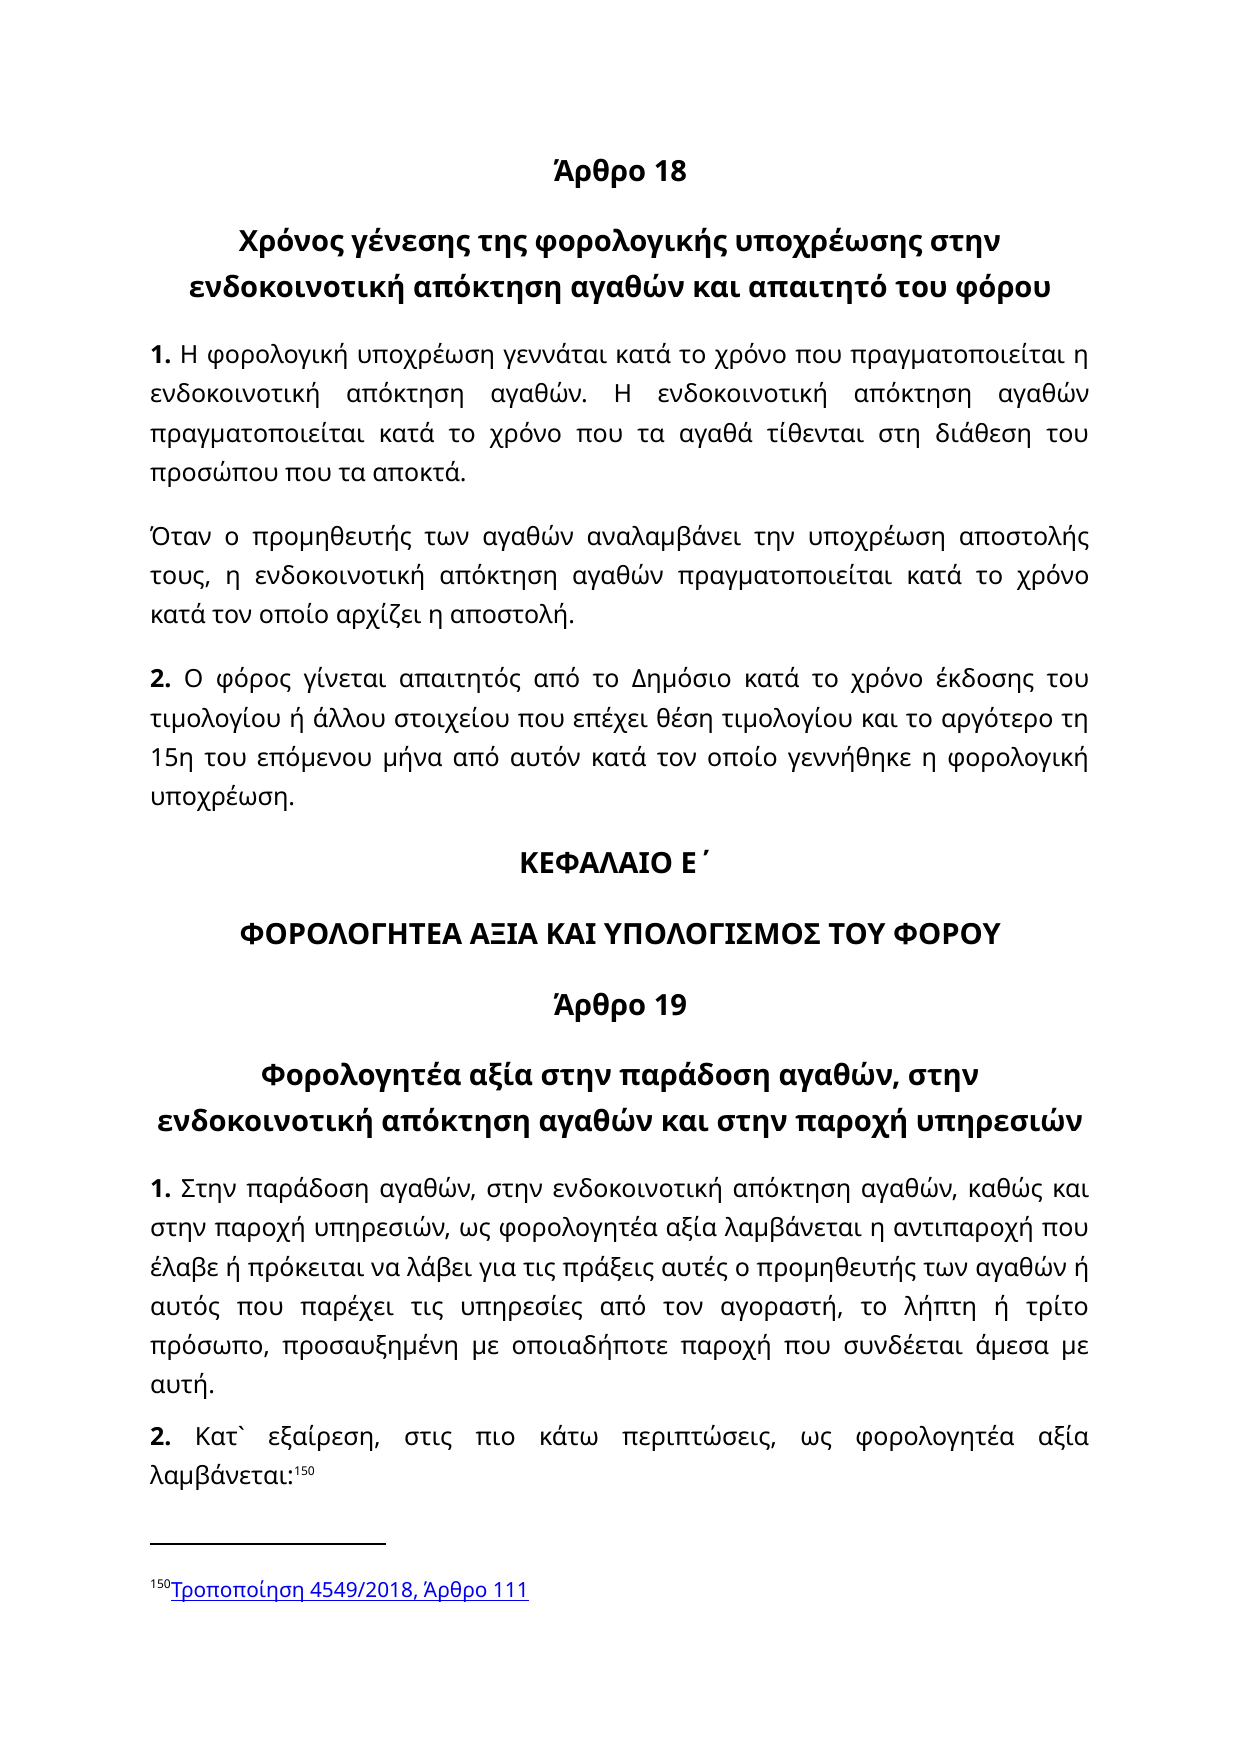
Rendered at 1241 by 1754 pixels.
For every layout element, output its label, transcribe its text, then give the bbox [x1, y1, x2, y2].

subtitle ΦΟΡΟΛΟΓΗΤΕΑ ΑΞΙΑ ΚΑΙ ΥΠΟΛΟΓΙΣΜΟΣ ΤΟΥ ΦΟΡΟΥ [150, 913, 1090, 953]
text Όταν ο προμηθευτής των αγαθών αναλαμβάνει την υποχρέωση αποστολής τους, η ενδοκοινοτική απόκτηση αγαθών πραγματοποιείται κατά το χρόνο κατά τον οποίο αρχίζει η αποστολή. [150, 518, 1090, 631]
subtitle Άρθρο 19 [150, 984, 1090, 1024]
text 2. Ο φόρος γίνεται απαιτητός από το Δημόσιο κατά το χρόνο έκδοσης του τιμολογίου ή άλλου στοιχείου που επέχει θέση τιμολογίου και το αργότερο τη 15η του επόμενου μήνα από αυτόν κατά τον οποίο γεννήθηκε η φορολογική υποχρέωση. [150, 661, 1090, 813]
subtitle Φορολογητέα αξία στην παράδοση αγαθών, στην ενδοκοινοτική απόκτηση αγαθών και στην παροχή υπηρεσιών [150, 1054, 1090, 1140]
subtitle Χρόνος γένεσης της φορολογικής υποχρέωσης στην ενδοκοινοτική απόκτηση αγαθών και απαιτητό του φόρου [150, 221, 1090, 306]
text 1. Στην παράδοση αγαθών, στην ενδοκοινοτική απόκτηση αγαθών, καθώς και στην παροχή υπηρεσιών, ως φορολογητέα αξία λαμβάνεται η αντιπαροχή που έλαβε ή πρόκειται να λάβει για τις πράξεις αυτές ο προμηθευτής των αγαθών ή αυτός που παρέχει τις υπηρεσίες από τον αγοραστή, το λήπτη ή τρίτο πρόσωπο, προσαυξημένη με οποιαδήποτε παροχή που συνδέεται άμεσα με αυτή. [150, 1171, 1090, 1401]
subtitle ΚΕΦΑΛΑΙΟ Ε΄ [150, 843, 1090, 882]
text 1. Η φορολογική υποχρέωση γεννάται κατά το χρόνο που πραγματοποιείται η ενδοκοινοτική απόκτηση αγαθών. Η ενδοκοινοτική απόκτηση αγαθών πραγματοποιείται κατά το χρόνο που τα αγαθά τίθενται στη διάθεση του προσώπου που τα αποκτά. [150, 337, 1090, 488]
subtitle Άρθρο 18 [150, 150, 1090, 190]
text 2. Κατ` εξαίρεση, στις πιο κάτω περιπτώσεις, ως φορολογητέα αξία λαμβάνεται: [150, 1418, 1090, 1492]
text Τροποποίηση 4549/2018, Άρθρο 111 [150, 1576, 1090, 1604]
